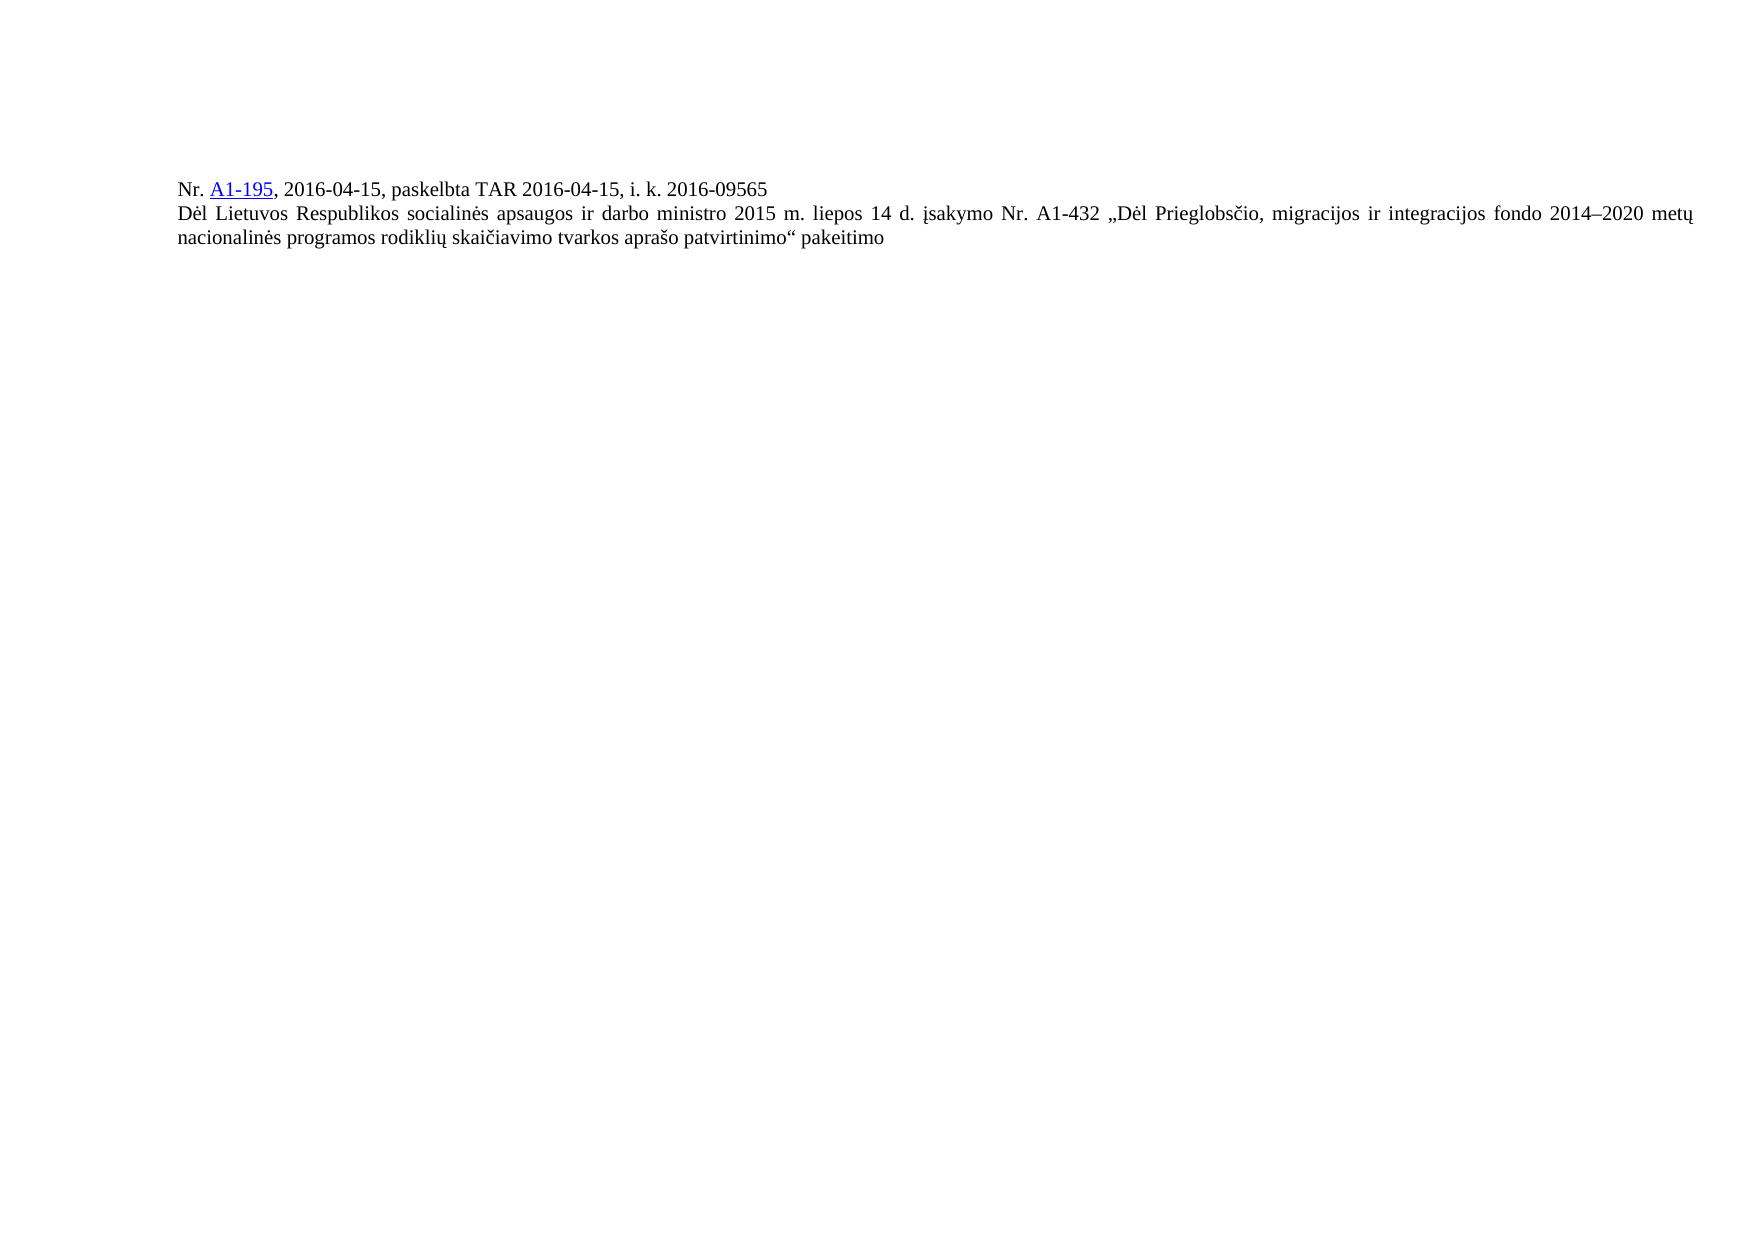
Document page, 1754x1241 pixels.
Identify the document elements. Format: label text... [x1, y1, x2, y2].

text Dėl Lietuvos Respublikos socialinės apsaugos ir darbo ministro 2015 m. liepos 14 d. įsakymo Nr. A1-432 „Dėl Prieglobsčio, migracijos ir integracijos fondo 2014–2020 metų nacionalinės programos rodiklių skaičiavimo tvarkos aprašo patvirtinimo“ pakeitimo [177, 201, 1695, 249]
text Nr. A1-195, 2016-04-15, paskelbta TAR 2016-04-15, i. k. 2016-09565 [177, 177, 1695, 201]
